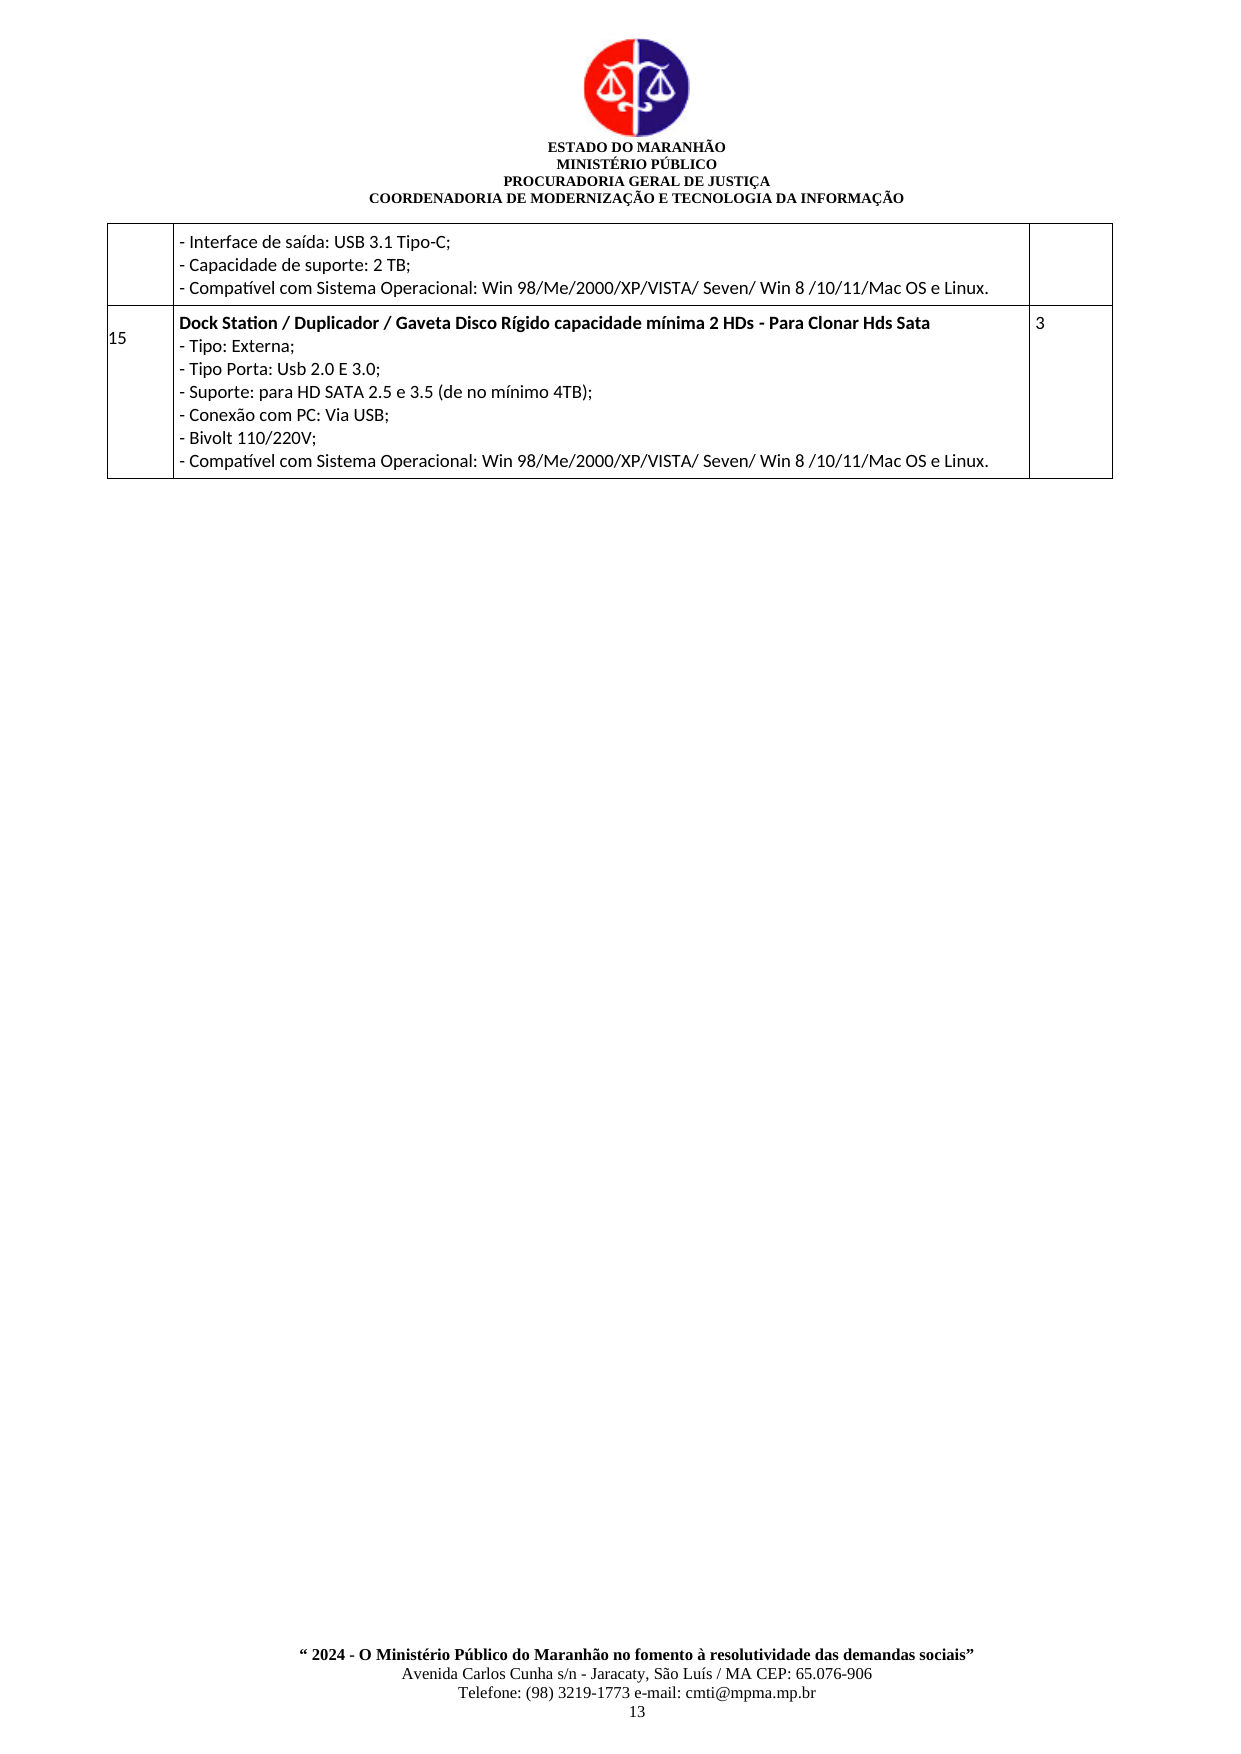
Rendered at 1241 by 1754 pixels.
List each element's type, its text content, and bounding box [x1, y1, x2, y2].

table_cell 15 [108, 306, 173, 477]
table_cell Dock Station / Duplicador / Gaveta Disco Rígido capacidade mínima 2 HDs - Para Clonar Hds Sata - Tipo: Externa; - Tipo Porta: Usb 2.0 E 3.0; - Suporte: para HD SATA 2.5 e 3.5 (de no mínimo 4TB); - Conexão com PC: Via USB; - Bivolt 110/220V; - Compatível com Sistema Operacional: Win 98/Me/2000/XP/VISTA/ Seven/ Win 8 /10/11/Mac OS e Linux. [174, 306, 1029, 477]
table_cell 3 [1030, 306, 1112, 477]
table_cell - Interface de saída: USB 3.1 Tipo-C; - Capacidade de suporte: 2 TB; - Compatível com Sistema Operacional: Win 98/Me/2000/XP/VISTA/ Seven/ Win 8 /10/11/Mac OS e Linux. [174, 224, 1029, 304]
picture [583, 38, 690, 137]
table_cell [108, 224, 173, 304]
table_cell [1030, 224, 1112, 304]
